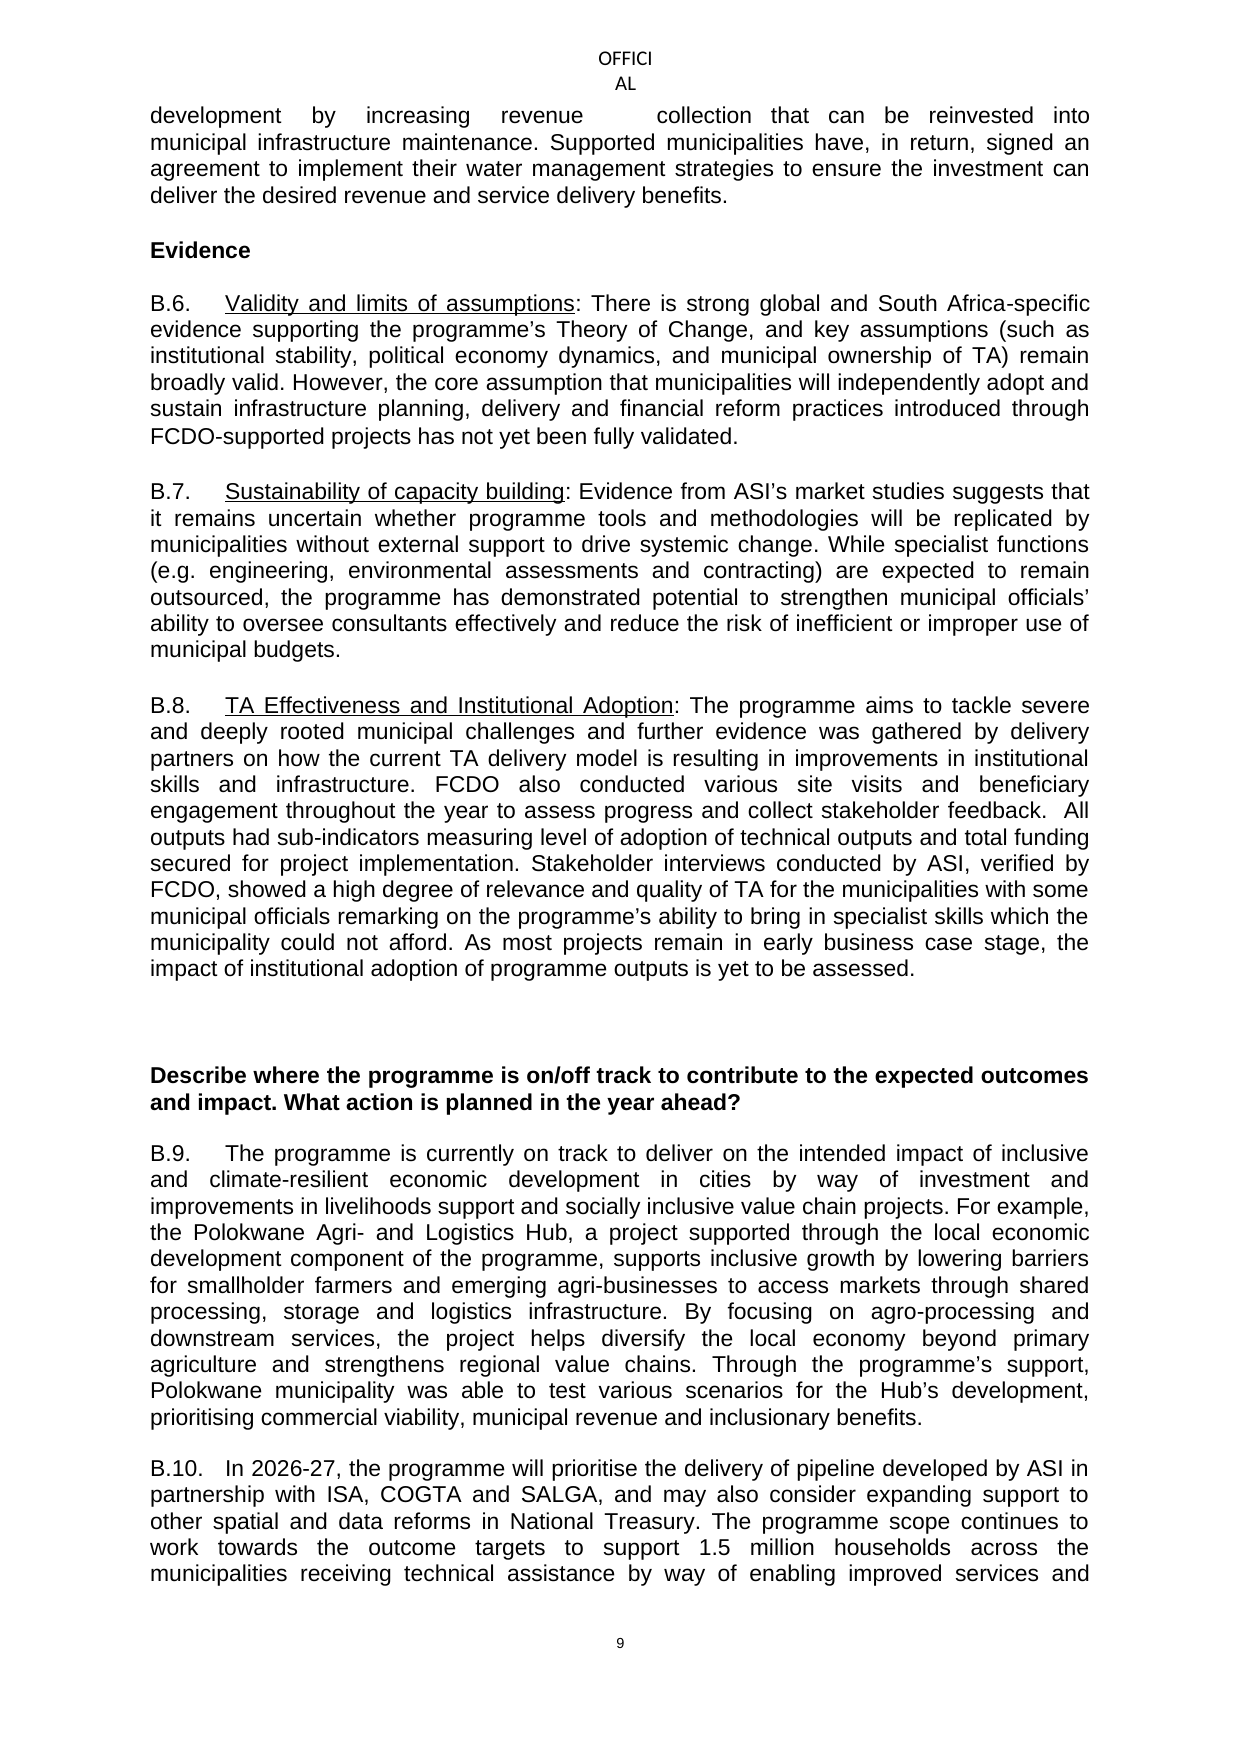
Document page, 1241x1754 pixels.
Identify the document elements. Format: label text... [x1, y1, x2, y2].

list Evidence [150, 237, 1090, 263]
list The programme is currently on track to deliver on the intended impact of inclusive and climate-resilient economic development in cities by way of investment and improvements in livelihoods support and socially inclusive value chain projects. For example, the Polokwane Agri- and Logistics Hub, a project supported through the local economic development component of the programme, supports inclusive growth by lowering barriers for smallholder farmers and emerging agri-businesses to access markets through shared processing, storage and logistics infrastructure. By focusing on agro-processing and downstream services, the project helps diversify the local economy beyond primary agriculture and strengthens regional value chains. Through the programme’s support, Polokwane municipality was able to test various scenarios for the Hub’s development, prioritising commercial viability, municipal revenue and inclusionary benefits. [150, 1140, 1090, 1430]
list Validity and limits of assumptions: There is strong global and South Africa‑specific evidence supporting the programme’s Theory of Change, and key assumptions (such as institutional stability, political economy dynamics, and municipal ownership of TA) remain broadly valid. However, the core assumption that municipalities will independently adopt and sustain infrastructure planning, delivery and financial reform practices introduced through FCDO‑supported projects has not yet been fully validated. [150, 288, 1090, 449]
list development by increasing revenue collection that can be reinvested into municipal infrastructure maintenance. Supported municipalities have, in return, signed an agreement to implement their water management strategies to ensure the investment can deliver the desired revenue and service delivery benefits. [150, 102, 1090, 208]
list TA Effectiveness and Institutional Adoption: The programme aims to tackle severe and deeply rooted municipal challenges and further evidence was gathered by delivery partners on how the current TA delivery model is resulting in improvements in institutional skills and infrastructure. FCDO also conducted various site visits and beneficiary engagement throughout the year to assess progress and collect stakeholder feedback. All outputs had sub-indicators measuring level of adoption of technical outputs and total funding secured for project implementation. Stakeholder interviews conducted by ASI, verified by FCDO, showed a high degree of relevance and quality of TA for the municipalities with some municipal officials remarking on the programme’s ability to bring in specialist skills which the municipality could not afford. As most projects remain in early business case stage, the impact of institutional adoption of programme outputs is yet to be assessed. [150, 692, 1090, 982]
list Sustainability of capacity building: Evidence from ASI’s market studies suggests that it remains uncertain whether programme tools and methodologies will be replicated by municipalities without external support to drive systemic change. While specialist functions (e.g. engineering, environmental assessments and contracting) are expected to remain outsourced, the programme has demonstrated potential to strengthen municipal officials’ ability to oversee consultants effectively and reduce the risk of inefficient or improper use of municipal budgets. [150, 478, 1090, 663]
list In 2026-27, the programme will prioritise the delivery of pipeline developed by ASI in partnership with ISA, COGTA and SALGA, and may also consider expanding support to other spatial and data reforms in National Treasury. The programme scope continues to work towards the outcome targets to support 1.5 million households across the municipalities receiving technical assistance by way of enabling improved services and [150, 1455, 1090, 1587]
text Describe where the programme is on/off track to contribute to the expected outcomes and impact. What action is planned in the year ahead? [150, 1062, 1090, 1115]
